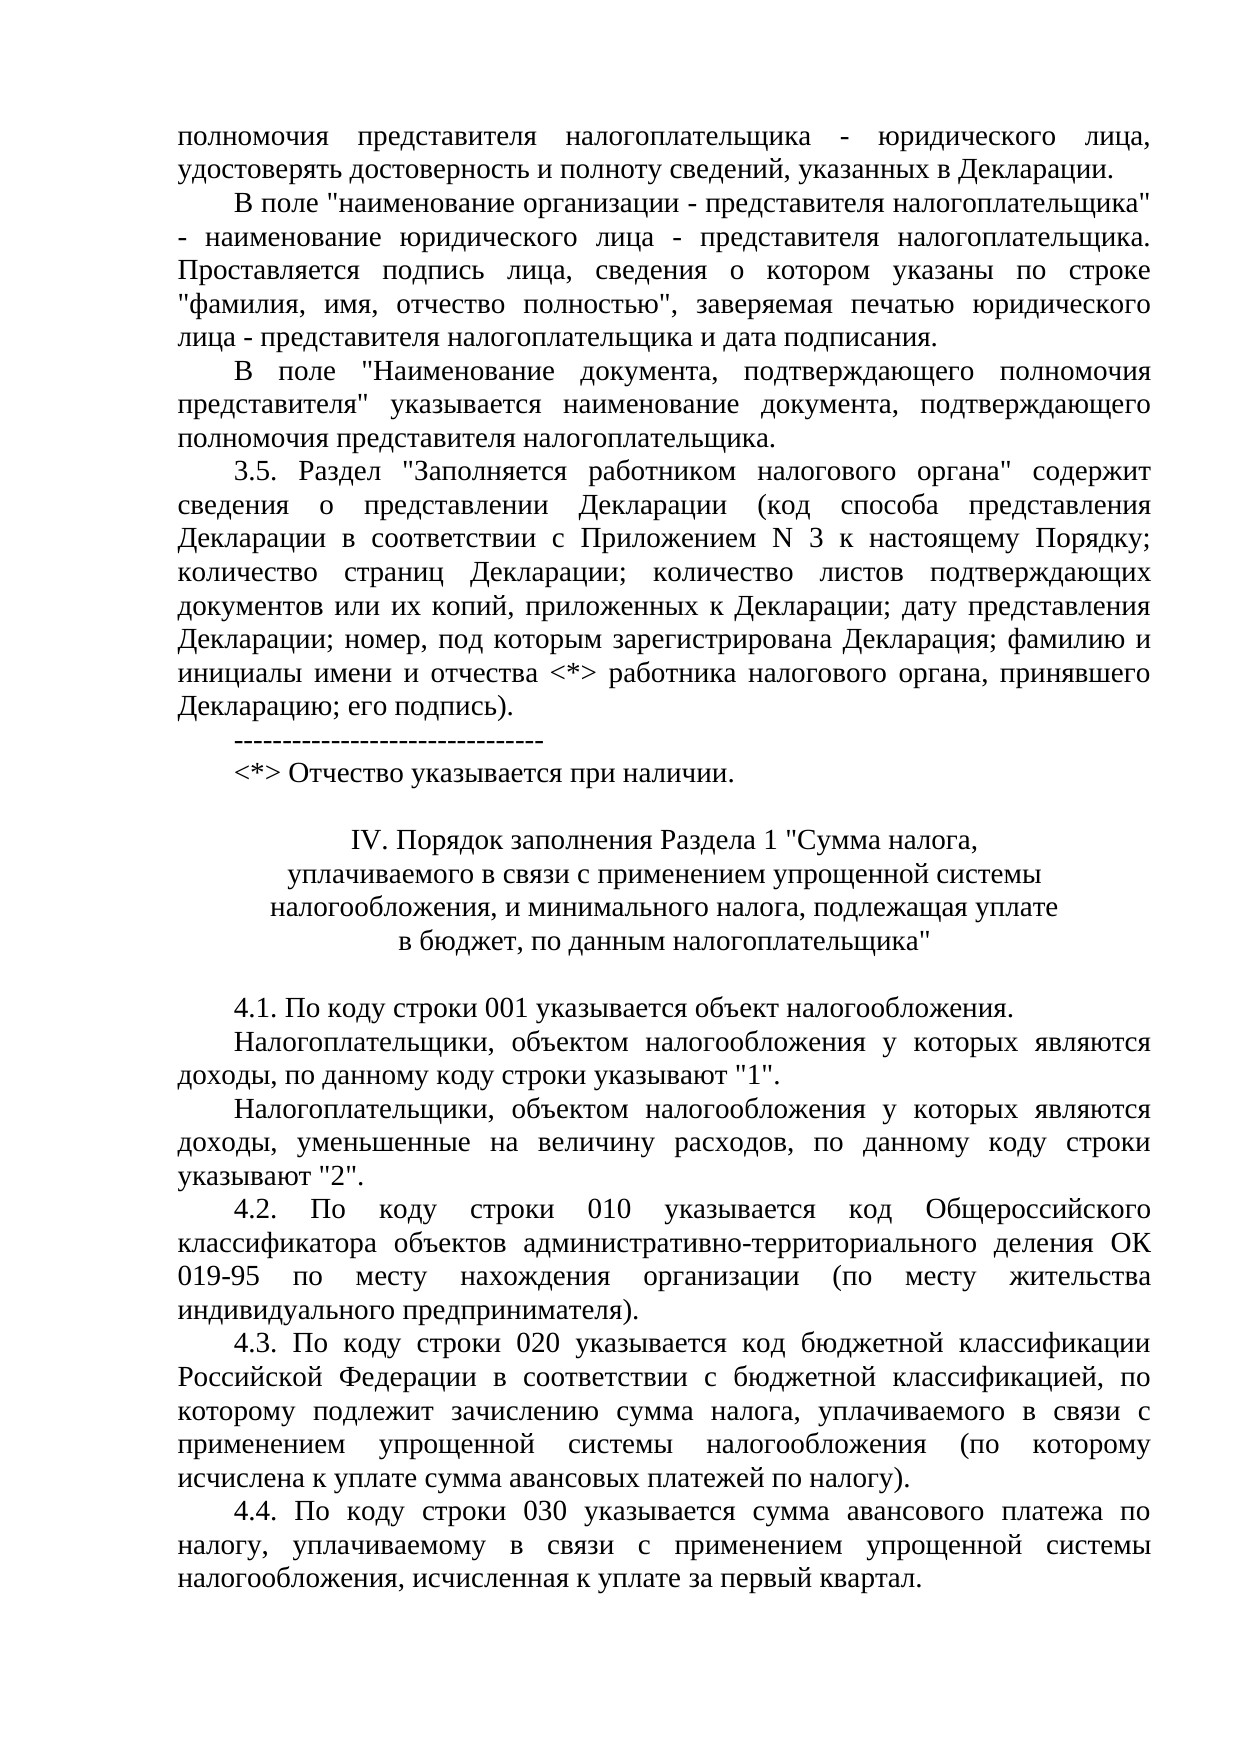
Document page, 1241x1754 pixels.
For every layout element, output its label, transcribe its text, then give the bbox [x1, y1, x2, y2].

text полномочия представителя налогоплательщика - юридического лица, удостоверять достоверность и полноту сведений, указанных в Декларации. [177, 118, 1152, 185]
text 3.5. Раздел "Заполняется работником налогового органа" содержит сведения о представлении Декларации (код способа представления Декларации в соответствии с Приложением N 3 к настоящему Порядку; количество страниц Декларации; количество листов подтверждающих документов или их копий, приложенных к Декларации; дату представления Декларации; номер, под которым зарегистрирована Декларация; фамилию и инициалы имени и отчества <*> работника налогового органа, принявшего Декларацию; его подпись). [177, 453, 1152, 722]
text <*> Отчество указывается при наличии. [177, 755, 1152, 789]
text уплачиваемого в связи с применением упрощенной системы [177, 856, 1152, 889]
text -------------------------------- [177, 722, 1152, 755]
text в бюджет, по данным налогоплательщика" [177, 923, 1152, 957]
text 4.3. По коду строки 020 указывается код бюджетной классификации Российской Федерации в соответствии с бюджетной классификацией, по которому подлежит зачислению сумма налога, уплачиваемого в связи с применением упрощенной системы налогообложения (по которому исчислена к уплате сумма авансовых платежей по налогу). [177, 1326, 1152, 1493]
text Налогоплательщики, объектом налогообложения у которых являются доходы, уменьшенные на величину расходов, по данному коду строки указывают "2". [177, 1091, 1152, 1191]
text 4.1. По коду строки 001 указывается объект налогообложения. [177, 990, 1152, 1024]
text В поле "Наименование документа, подтверждающего полномочия представителя" указывается наименование документа, подтверждающего полномочия представителя налогоплательщика. [177, 353, 1152, 453]
text 4.4. По коду строки 030 указывается сумма авансового платежа по налогу, уплачиваемому в связи с применением упрощенной системы налогообложения, исчисленная к уплате за первый квартал. [177, 1493, 1152, 1594]
text IV. Порядок заполнения Раздела 1 "Сумма налога, [177, 822, 1152, 856]
text 4.2. По коду строки 010 указывается код Общероссийского классификатора объектов административно-территориального деления ОК 019-95 по месту нахождения организации (по месту жительства индивидуального предпринимателя). [177, 1191, 1152, 1326]
text налогообложения, и минимального налога, подлежащая уплате [177, 889, 1152, 923]
text В поле "наименование организации - представителя налогоплательщика" - наименование юридического лица - представителя налогоплательщика. Проставляется подпись лица, сведения о котором указаны по строке "фамилия, имя, отчество полностью", заверяемая печатью юридического лица - представителя налогоплательщика и дата подписания. [177, 185, 1152, 353]
text Налогоплательщики, объектом налогообложения у которых являются доходы, по данному коду строки указывают "1". [177, 1024, 1152, 1091]
